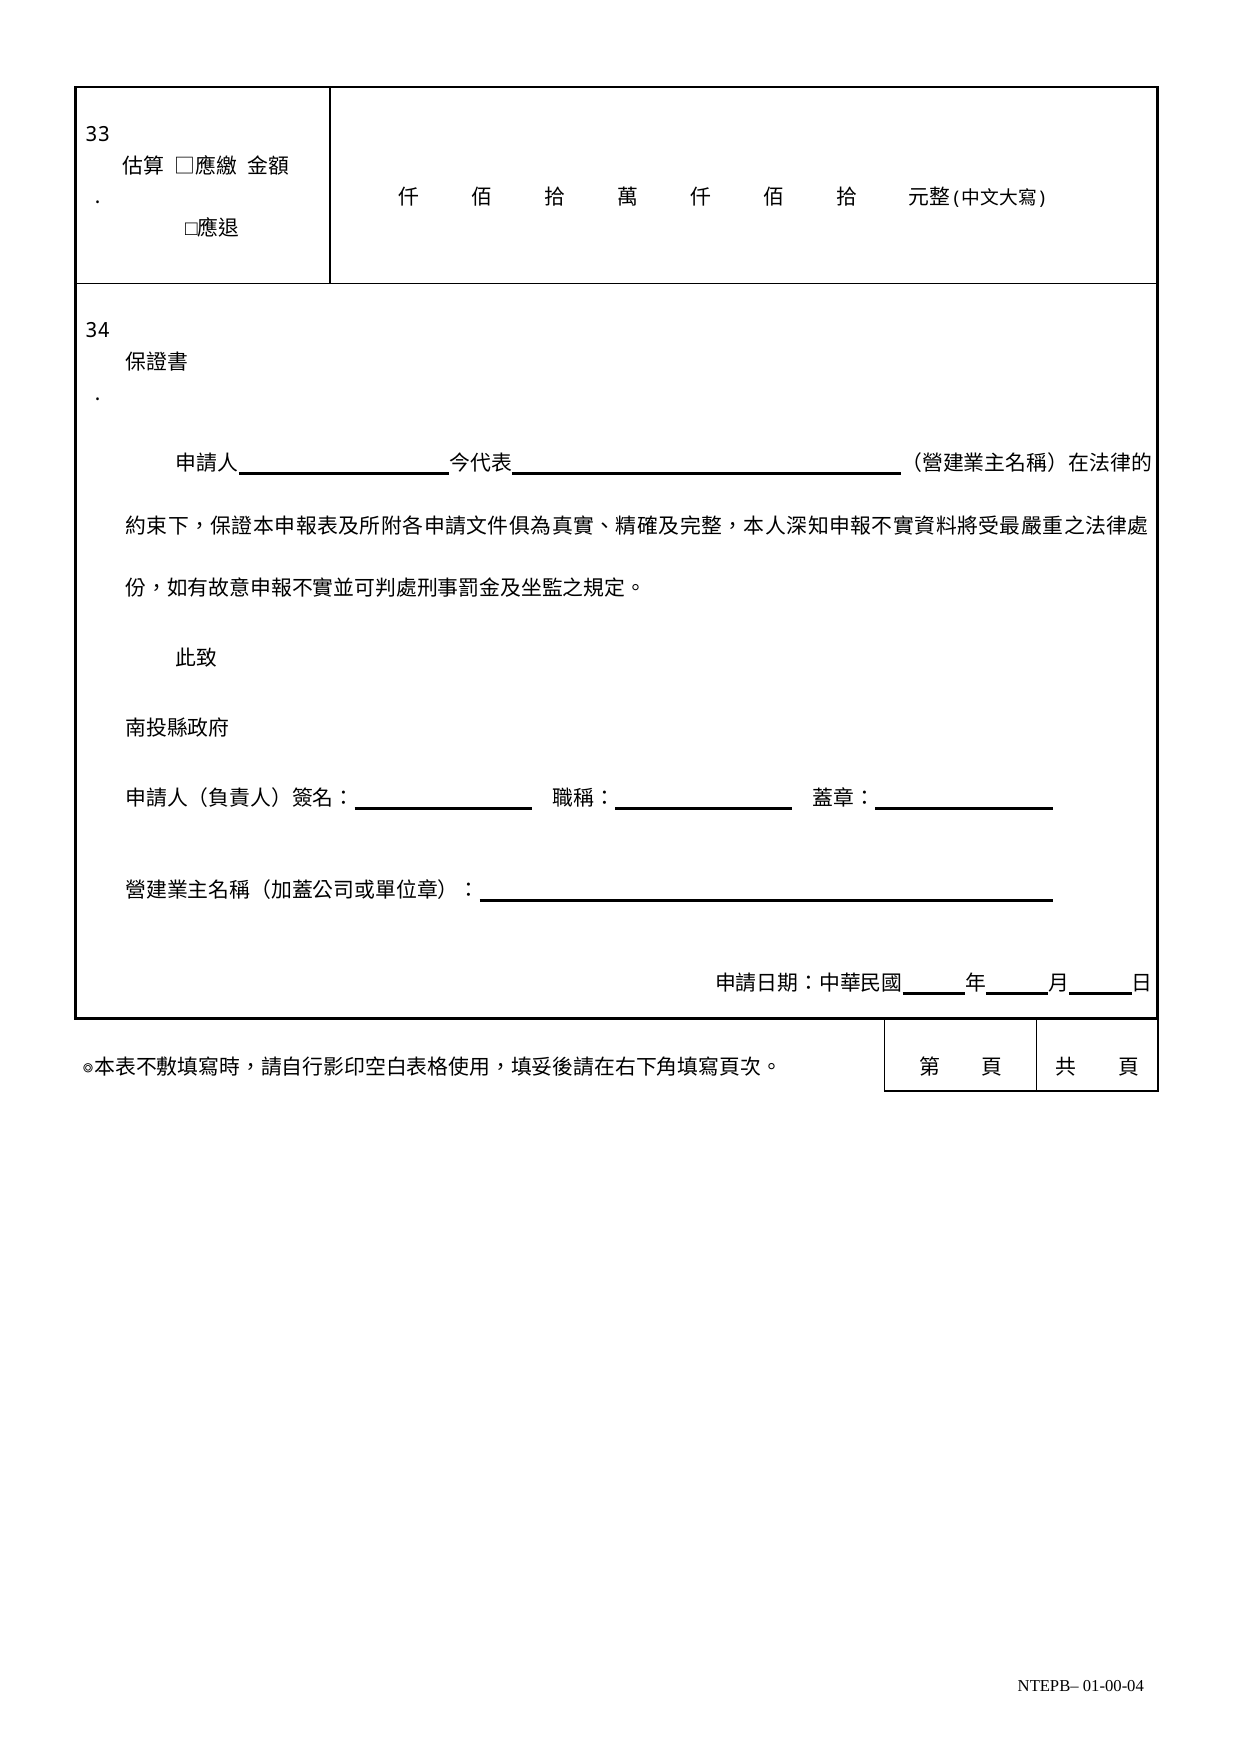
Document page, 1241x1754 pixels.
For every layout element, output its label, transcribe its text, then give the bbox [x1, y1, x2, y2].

table_cell [1159, 1017, 1164, 1090]
table_cell [77, 416, 119, 1017]
table_cell 仟 佰 拾 萬 仟 佰 拾 元整(中文大寫) [331, 88, 1156, 282]
table_cell 估算 □應繳 金額 □應退 [119, 88, 329, 282]
table_cell 保證書 [119, 284, 1156, 416]
table_cell [1159, 416, 1164, 1017]
table_cell 33. [77, 88, 119, 282]
table_cell ◎本表不敷填寫時，請自行影印空白表格使用，填妥後請在右下角填寫頁次。 [76, 1020, 884, 1090]
table_cell [1159, 86, 1164, 282]
table_cell 申請人 今代表 （營建業主名稱）在法律的約束下，保證本申報表及所附各申請文件俱為真實、精確及完整，本人深知申報不實資料將受最嚴重之法律處份，如有故意申報不實並可判處刑事罰金及坐監之規定。 此致 南投縣政府 申請人（負責人）簽名： 職稱： 蓋章： 營建業主名稱（加蓋公司或單位章）： 申請日期：中華民國 年 月 日 [119, 416, 1156, 1017]
table_cell [1159, 283, 1164, 416]
table_cell 34. [77, 284, 119, 416]
table_cell 第 頁 [885, 1020, 1036, 1090]
table_cell 共 頁 [1037, 1020, 1157, 1090]
